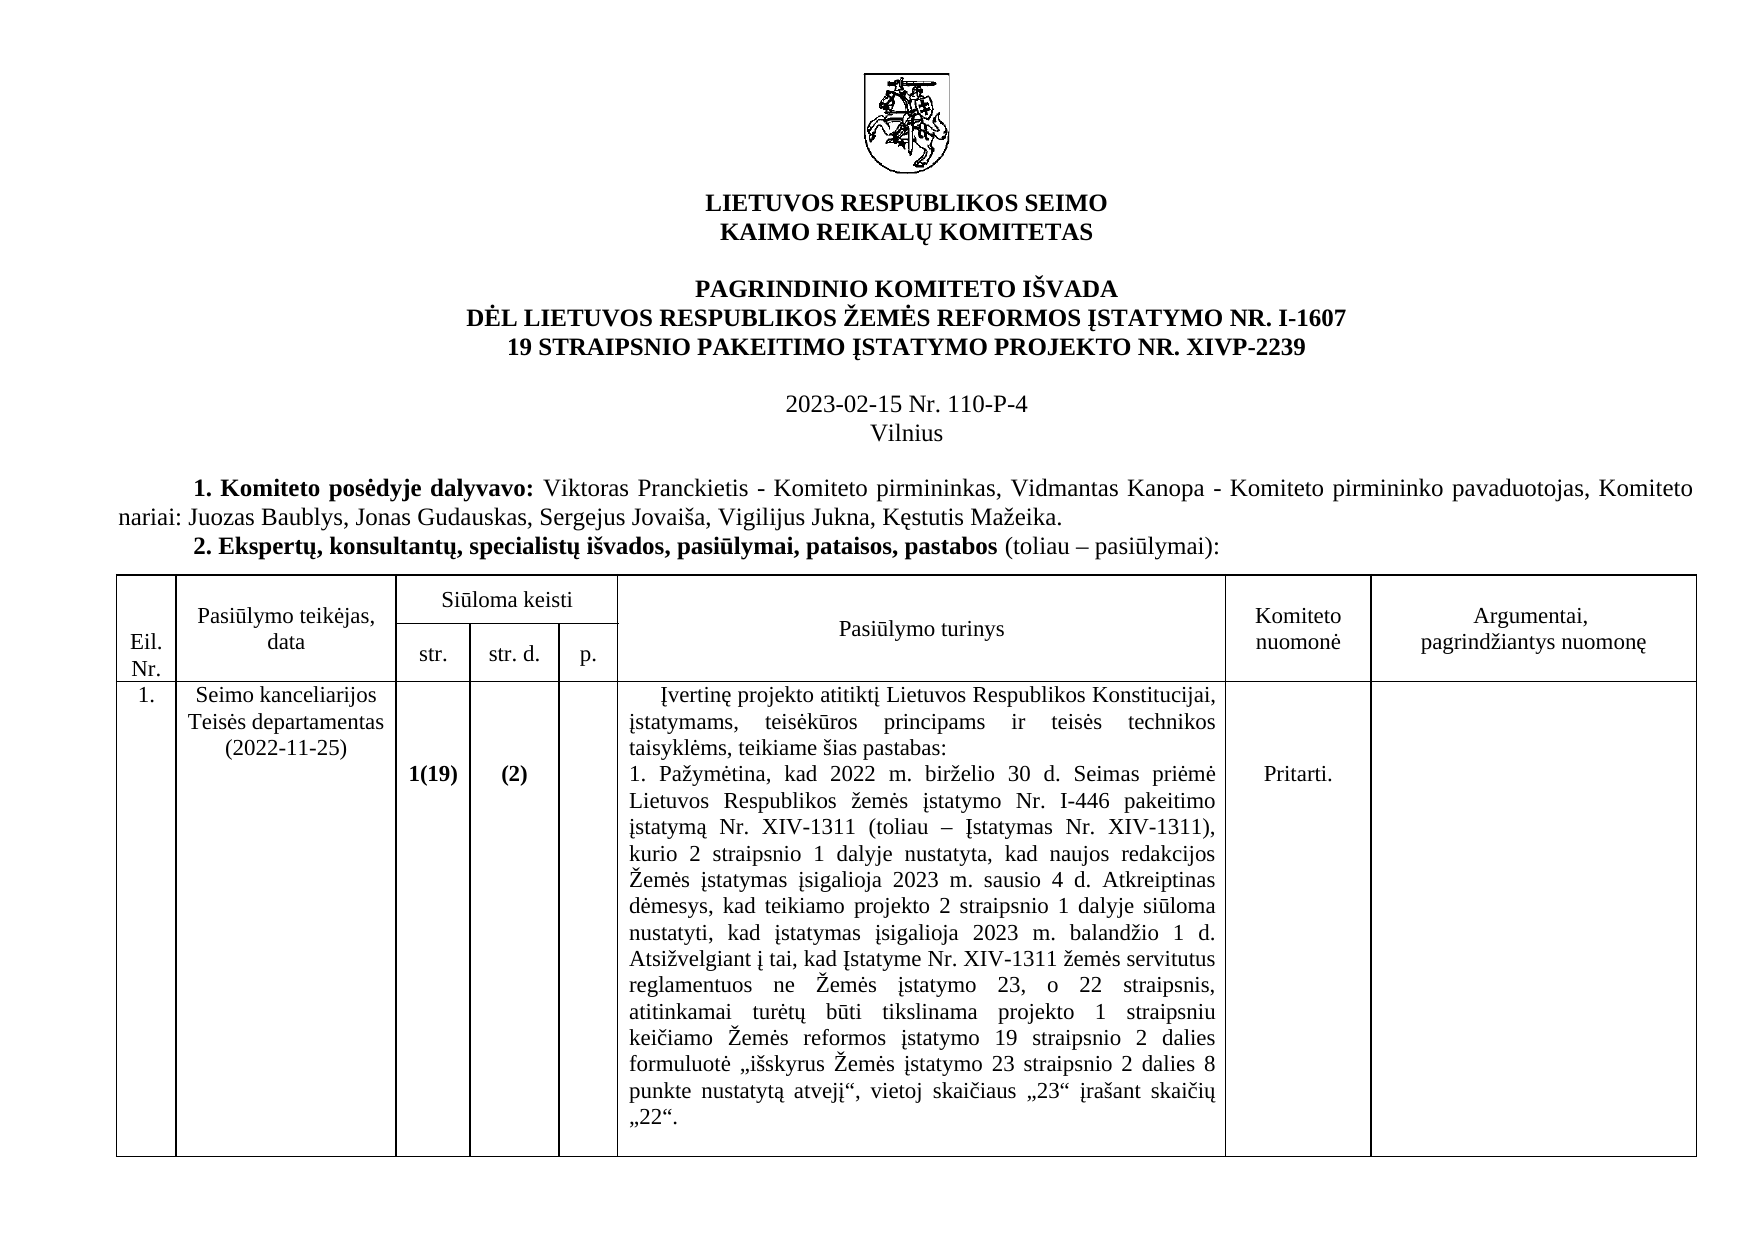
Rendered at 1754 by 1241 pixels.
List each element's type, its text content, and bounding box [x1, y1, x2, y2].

subtitle DĖL LIETUVOS RESPUBLIKOS ŽEMĖS REFORMOS ĮSTATYMO NR. I-1607 [118, 303, 1695, 332]
table_cell (2) [471, 682, 558, 1156]
table_header Pasiūlymo teikėjas, data [177, 576, 395, 681]
table_header Komiteto nuomonė [1226, 576, 1370, 681]
table_cell str. d. [471, 624, 558, 681]
table_header Pasiūlymo turinys [618, 576, 1225, 681]
table_cell 1(19) [397, 682, 469, 1156]
table_cell str. [397, 624, 469, 681]
table_cell p. [560, 624, 617, 681]
text 1. Komiteto posėdyje dalyvavo: Viktoras Pranckietis - Komiteto pirmininkas, Vidmantas Kanopa - Komiteto pirmininko pavaduotojas, Komiteto nariai: Juozas Baublys, Jonas Gudauskas, Sergejus Jovaiša, Vigilijus Jukna, Kęstutis Mažeika. [118, 473, 1695, 531]
table_header Argumentai, pagrindžiantys nuomonę [1372, 576, 1696, 681]
table_header Eil. Nr. [117, 576, 175, 681]
table_cell Seimo kanceliarijos Teisės departamentas (2022-11-25) [177, 682, 395, 1156]
text LIETUVOS RESPUBLIKOS SEIMO [118, 188, 1695, 217]
table_cell [1372, 682, 1696, 1156]
subtitle PAGRINDINIO KOMITETO IŠVADA [118, 274, 1695, 303]
table_cell [560, 682, 617, 1156]
subtitle 2. Ekspertų, konsultantų, specialistų išvados, pasiūlymai, pataisos, pastabos (toliau – pasiūlymai): [118, 531, 1695, 559]
table_cell Įvertinę projekto atitiktį Lietuvos Respublikos Konstitucijai, įstatymams, teisėkūros principams ir teisės technikos taisyklėms, teikiame šias pastabas: 1. Pažymėtina, kad 2022 m. birželio 30 d. Seimas priėmė Lietuvos Respublikos žemės įstatymo Nr. I-446 pakeitimo įstatymą Nr. XIV-1311 (toliau – Įstatymas Nr. XIV-1311), kurio 2 straipsnio 1 dalyje nustatyta, kad naujos redakcijos Žemės įstatymas įsigalioja 2023 m. sausio 4 d. Atkreiptinas dėmesys, kad teikiamo projekto 2 straipsnio 1 dalyje siūloma nustatyti, kad įstatymas įsigalioja 2023 m. balandžio 1 d. Atsižvelgiant į tai, kad Įstatyme Nr. XIV-1311 žemės servitutus reglamentuos ne Žemės įstatymo 23, o 22 straipsnis, atitinkamai turėtų būti tikslinama projekto 1 straipsniu keičiamo Žemės reformos įstatymo 19 straipsnio 2 dalies formuluotė „išskyrus Žemės įstatymo 23 straipsnio 2 dalies 8 punkte nustatytą atvejį“, vietoj skaičiaus „23“ įrašant skaičių „22“. [618, 682, 1225, 1156]
table_cell Pritarti. [1226, 682, 1370, 1156]
text KAIMO REIKALŲ KOMITETAS [118, 217, 1695, 246]
subtitle 19 STRAIPSNIO PAKEITIMO ĮSTATYMO PROJEKTO NR. XIVP-2239 [118, 332, 1695, 361]
text 2023-02-15 Nr. 110-P-4 [118, 389, 1695, 418]
text Vilnius [118, 418, 1695, 447]
table_header Siūloma keisti [397, 576, 617, 623]
table_cell 1. [117, 682, 175, 1156]
